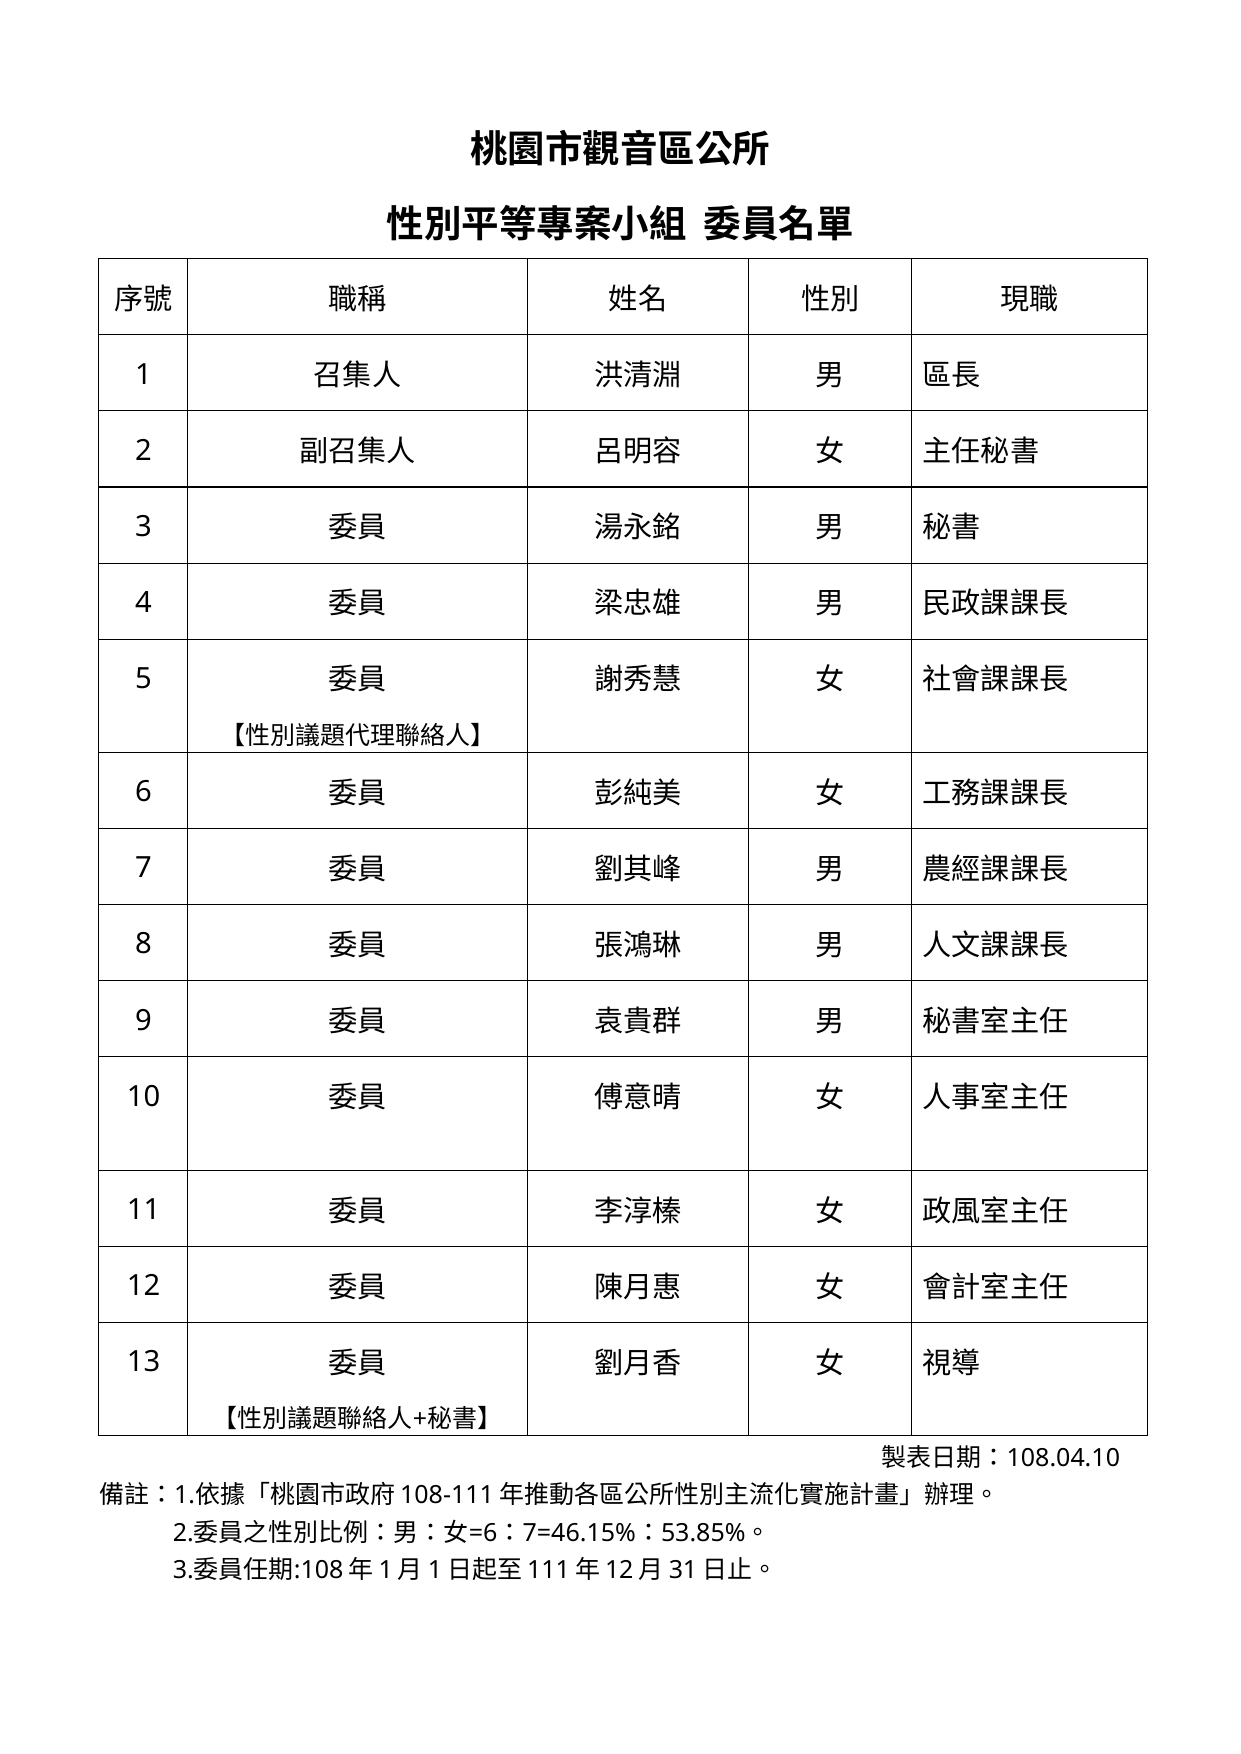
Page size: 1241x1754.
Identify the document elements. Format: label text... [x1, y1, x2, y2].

table_cell 委員 [188, 488, 527, 562]
table_cell 5 [99, 640, 187, 752]
table_cell 委員 [188, 981, 527, 1056]
table_cell 女 [749, 753, 911, 828]
table_cell 委員 [188, 753, 527, 828]
table_cell 傅意晴 [528, 1057, 748, 1170]
table_cell 梁忠雄 [528, 564, 748, 638]
text 製表日期：108.04.10 [187, 1436, 1132, 1474]
table_cell 袁貴群 [528, 981, 748, 1056]
table_cell 13 [99, 1323, 187, 1435]
table_cell 召集人 [188, 335, 527, 410]
table_header 現職 [912, 259, 1147, 334]
table_cell 區長 [912, 335, 1147, 410]
text 3.委員任期:108年1月1日起至111年12月31日止。 [173, 1549, 1053, 1586]
table_cell 副召集人 [188, 411, 527, 486]
table_cell 彭純美 [528, 753, 748, 828]
table_cell 女 [749, 640, 911, 752]
table_cell 社會課課長 [912, 640, 1147, 752]
table_header 職稱 [188, 259, 527, 334]
table_cell 12 [99, 1247, 187, 1322]
table_cell 人文課課長 [912, 905, 1147, 980]
text 桃園市觀音區公所 [187, 108, 1053, 183]
table_cell 女 [749, 1323, 911, 1435]
table_cell 10 [99, 1057, 187, 1170]
table_cell 女 [749, 1057, 911, 1170]
table_cell 洪清淵 [528, 335, 748, 410]
table_cell 4 [99, 564, 187, 638]
table_header 性別 [749, 259, 911, 334]
table_cell 湯永銘 [528, 488, 748, 562]
table_cell 2 [99, 411, 187, 486]
table_cell 11 [99, 1171, 187, 1246]
table_cell 女 [749, 1247, 911, 1322]
table_cell 委員 【性別議題代理聯絡人】 [188, 640, 527, 752]
table_cell 劉月香 [528, 1323, 748, 1435]
table_cell 男 [749, 829, 911, 904]
table_cell 呂明容 [528, 411, 748, 486]
table_cell 委員 [188, 1057, 527, 1170]
table_cell 秘書室主任 [912, 981, 1147, 1056]
table_cell 政風室主任 [912, 1171, 1147, 1246]
table_cell 男 [749, 488, 911, 562]
table_header 姓名 [528, 259, 748, 334]
table_cell 1 [99, 335, 187, 410]
table_cell 主任秘書 [912, 411, 1147, 486]
text 2.委員之性別比例：男：女=6：7=46.15%：53.85%。 [173, 1511, 1053, 1549]
table_cell 女 [749, 411, 911, 486]
table_cell 6 [99, 753, 187, 828]
table_cell 李淳榛 [528, 1171, 748, 1246]
table_cell 視導 [912, 1323, 1147, 1435]
table_cell 男 [749, 564, 911, 638]
table_cell 張鴻琳 [528, 905, 748, 980]
table_cell 會計室主任 [912, 1247, 1147, 1322]
table_cell 委員 [188, 564, 527, 638]
table_cell 工務課課長 [912, 753, 1147, 828]
table_cell 委員 [188, 905, 527, 980]
table_header 序號 [99, 259, 187, 334]
table_cell 農經課課長 [912, 829, 1147, 904]
table_cell 女 [749, 1171, 911, 1246]
table_cell 委員 [188, 1247, 527, 1322]
table_cell 9 [99, 981, 187, 1056]
table_cell 陳月惠 [528, 1247, 748, 1322]
table_cell 人事室主任 [912, 1057, 1147, 1170]
table_cell 秘書 [912, 488, 1147, 562]
table_cell 謝秀慧 [528, 640, 748, 752]
table_cell 民政課課長 [912, 564, 1147, 638]
table_cell 劉其峰 [528, 829, 748, 904]
table_cell 8 [99, 905, 187, 980]
table_cell 男 [749, 335, 911, 410]
table_cell 7 [99, 829, 187, 904]
table_cell 委員 [188, 829, 527, 904]
table_cell 委員 [188, 1171, 527, 1246]
text 備註：1.依據「桃園市政府108-111年推動各區公所性別主流化實施計畫」辦理。 [99, 1474, 1053, 1511]
table_cell 3 [99, 488, 187, 562]
text 性別平等專案小組 委員名單 [187, 183, 1053, 258]
table_cell 委員 【性別議題聯絡人+秘書】 [188, 1323, 527, 1435]
table_cell 男 [749, 905, 911, 980]
table_cell 男 [749, 981, 911, 1056]
